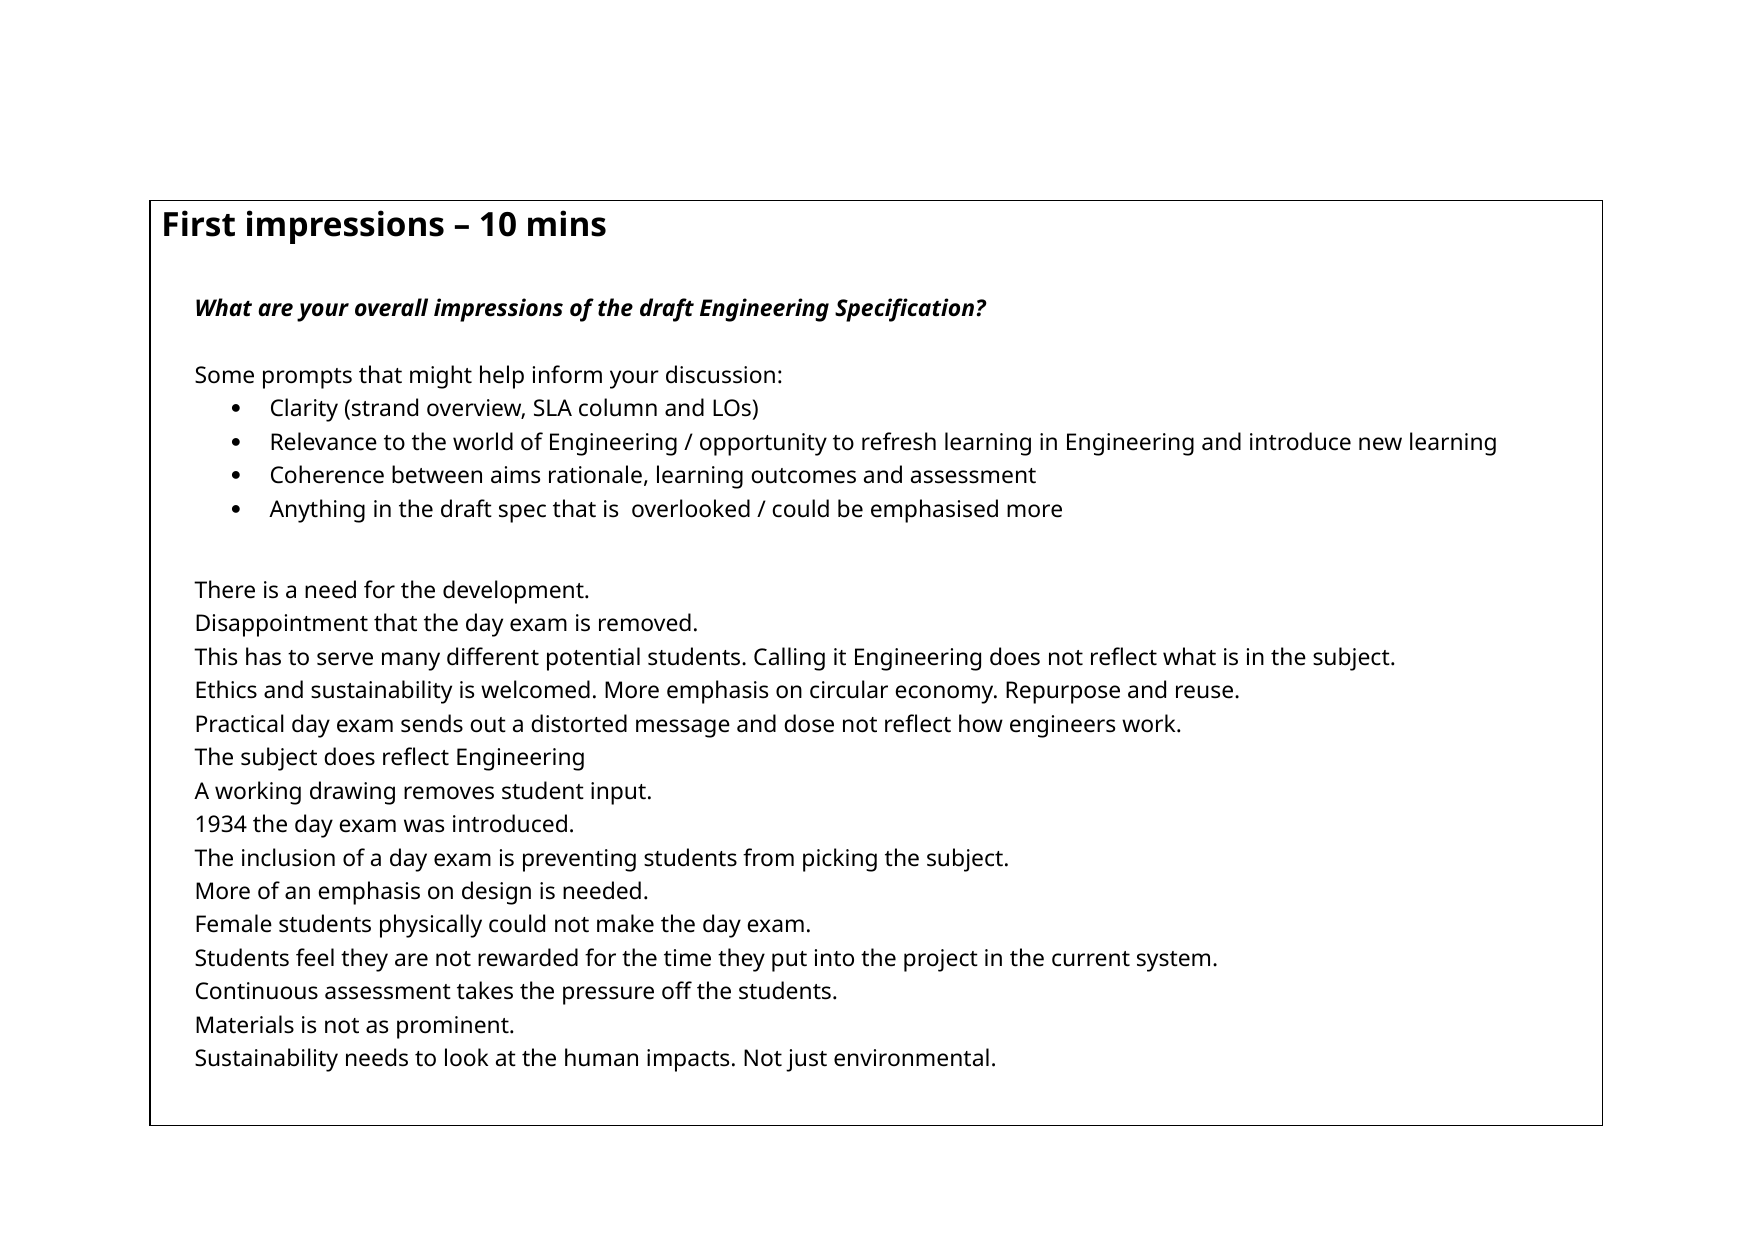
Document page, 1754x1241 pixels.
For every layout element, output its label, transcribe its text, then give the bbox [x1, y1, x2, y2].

table_header First impressions – 10 mins What are your overall impressions of the draft Engineering Specification? Some prompts that might help inform your discussion: Clarity (strand overview, SLA column and LOs) Relevance to the world of Engineering / opportunity to refresh learning in Engineering and introduce new learning Coherence between aims rationale, learning outcomes and assessment Anything in the draft spec that is overlooked / could be emphasised more There is a need for the development. Disappointment that the day exam is removed. This has to serve many different potential students. Calling it Engineering does not reflect what is in the subject. Ethics and sustainability is welcomed. More emphasis on circular economy. Repurpose and reuse. Practical day exam sends out a distorted message and dose not reflect how engineers work. The subject does reflect Engineering A working drawing removes student input. 1934 the day exam was introduced. The inclusion of a day exam is preventing students from picking the subject. More of an emphasis on design is needed. Female students physically could not make the day exam. Students feel they are not rewarded for the time they put into the project in the current system. Continuous assessment takes the pressure off the students. Materials is not as prominent. Sustainability needs to look at the human impacts. Not just environmental. [151, 201, 1602, 1125]
